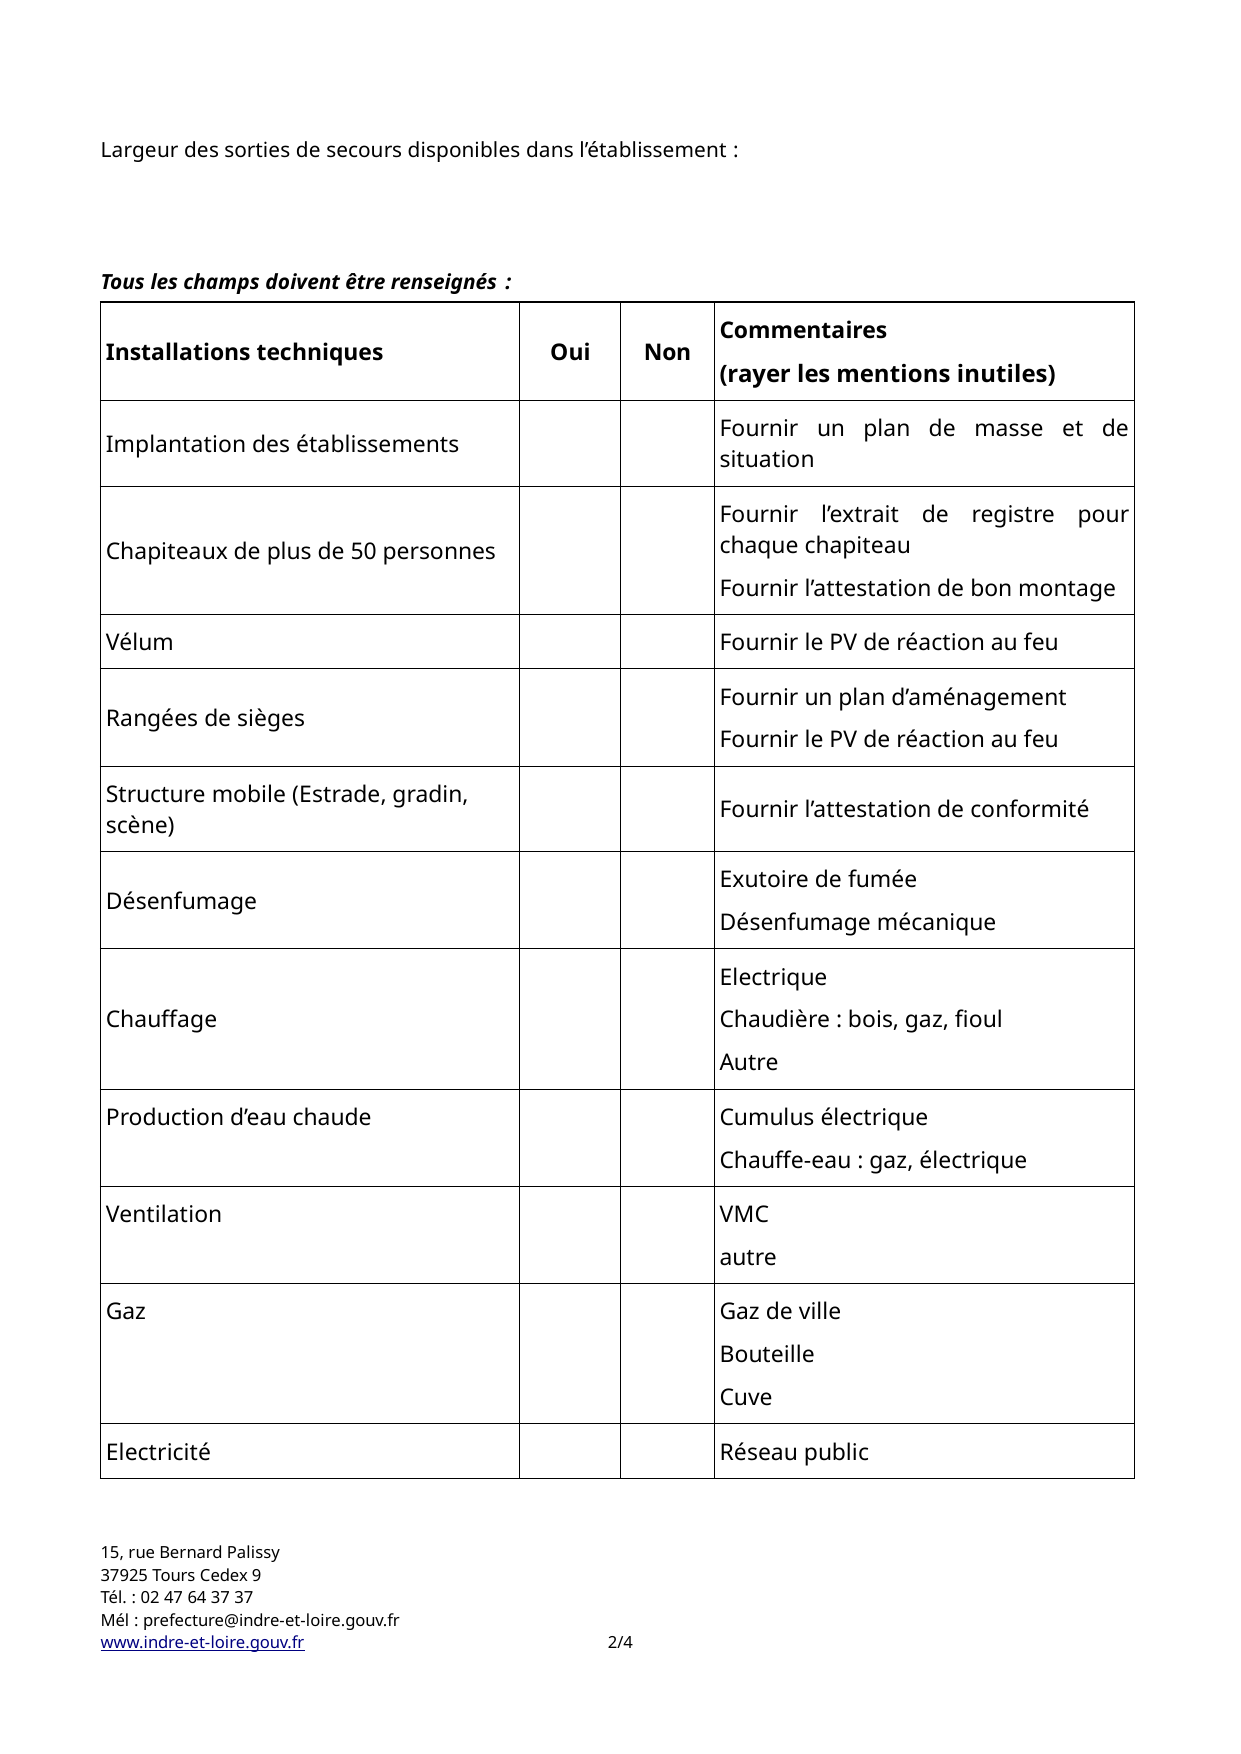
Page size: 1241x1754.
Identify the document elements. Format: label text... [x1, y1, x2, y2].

table_cell [520, 401, 620, 486]
text Tous les champs doivent être renseignés : [100, 267, 1140, 296]
table_cell [520, 669, 620, 766]
table_header Commentaires (rayer les mentions inutiles) [715, 303, 1134, 400]
table_cell [621, 949, 714, 1088]
table_cell Fournir le PV de réaction au feu [715, 615, 1134, 668]
table_cell [621, 1090, 714, 1186]
table_cell [621, 767, 714, 851]
table_cell [621, 487, 714, 614]
table_cell [621, 852, 714, 948]
table_cell Production d’eau chaude [101, 1090, 519, 1186]
table_cell [520, 487, 620, 614]
table_cell Chauffage [101, 949, 519, 1088]
table_cell Electrique Chaudière : bois, gaz, fioul Autre [715, 949, 1134, 1088]
table_cell [520, 1090, 620, 1186]
table_cell Gaz de ville Bouteille Cuve [715, 1284, 1134, 1423]
table_header Non [621, 303, 714, 400]
table_cell Chapiteaux de plus de 50 personnes [101, 487, 519, 614]
table_cell [621, 1424, 714, 1478]
table_cell Gaz [101, 1284, 519, 1423]
table_cell [520, 852, 620, 948]
table_cell Désenfumage [101, 852, 519, 948]
table_cell Fournir l’attestation de conformité [715, 767, 1134, 851]
table_cell [621, 1187, 714, 1283]
table_cell [520, 767, 620, 851]
table_cell [621, 615, 714, 668]
table_cell [520, 949, 620, 1088]
table_cell Vélum [101, 615, 519, 668]
table_cell Réseau public [715, 1424, 1134, 1478]
table_cell Rangées de sièges [101, 669, 519, 766]
table_cell Fournir l’extrait de registre pour chaque chapiteau Fournir l’attestation de bon montage [715, 487, 1134, 614]
table_cell Ventilation [101, 1187, 519, 1283]
table_cell Electricité [101, 1424, 519, 1478]
table_cell [621, 1284, 714, 1423]
table_cell Structure mobile (Estrade, gradin, scène) [101, 767, 519, 851]
table_cell [520, 615, 620, 668]
table_cell Exutoire de fumée Désenfumage mécanique [715, 852, 1134, 948]
table_cell Implantation des établissements [101, 401, 519, 486]
table_header Oui [520, 303, 620, 400]
text Largeur des sorties de secours disponibles dans l’établissement : [100, 135, 1140, 163]
table_cell [520, 1284, 620, 1423]
table_cell [520, 1424, 620, 1478]
table_cell [621, 401, 714, 486]
table_header Installations techniques [101, 303, 519, 400]
table_cell VMC autre [715, 1187, 1134, 1283]
table_cell [520, 1187, 620, 1283]
table_cell [621, 669, 714, 766]
table_cell Fournir un plan de masse et de situation [715, 401, 1134, 486]
table_cell Cumulus électrique Chauffe-eau : gaz, électrique [715, 1090, 1134, 1186]
table_cell Fournir un plan d’aménagement Fournir le PV de réaction au feu [715, 669, 1134, 766]
